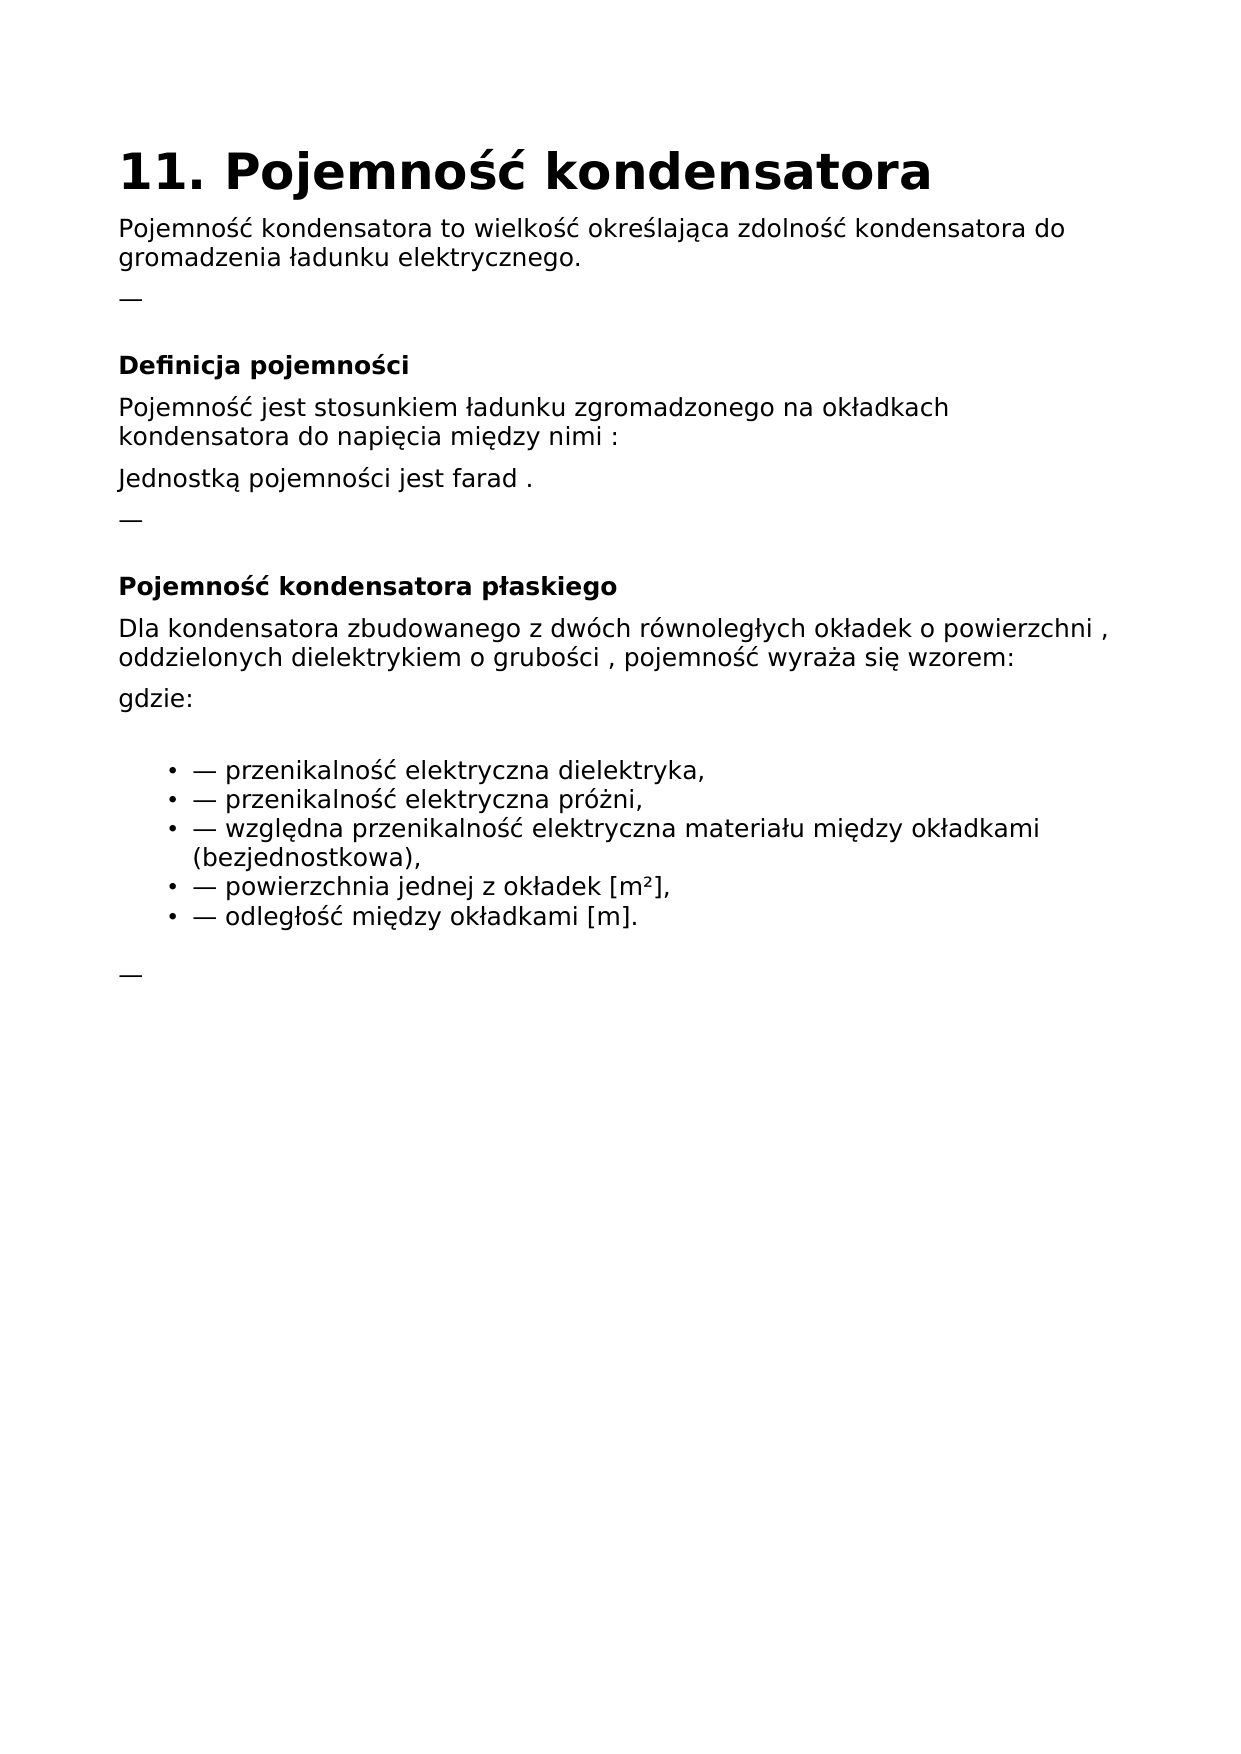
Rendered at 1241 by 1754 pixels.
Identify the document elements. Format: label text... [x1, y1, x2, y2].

text — [118, 960, 1122, 989]
list — powierzchnia jednej z okładek [m²], [177, 872, 1122, 902]
text Jednostką pojemności jest farad . [118, 464, 1122, 493]
list — odległość między okładkami [m]. [177, 902, 1122, 931]
subtitle Pojemność kondensatora płaskiego [118, 572, 1122, 601]
subtitle Definicja pojemności [118, 351, 1122, 381]
list — przenikalność elektryczna próżni, [177, 785, 1122, 814]
text Pojemność kondensatora to wielkość określająca zdolność kondensatora do gromadzenia ładunku elektrycznego. [118, 214, 1122, 272]
text Pojemność jest stosunkiem ładunku zgromadzonego na okładkach kondensatora do napięcia między nimi : [118, 393, 1122, 451]
list — względna przenikalność elektryczna materiału między okładkami (bezjednostkowa), [177, 814, 1122, 872]
text Dla kondensatora zbudowanego z dwóch równoległych okładek o powierzchni , oddzielonych dielektrykiem o grubości , pojemność wyraża się wzorem: [118, 614, 1122, 672]
text gdzie: [118, 685, 1122, 714]
subtitle 11. Pojemność kondensatora [118, 143, 1122, 201]
list — przenikalność elektryczna dielektryka, [177, 756, 1122, 785]
text — [118, 506, 1122, 535]
text — [118, 285, 1122, 314]
